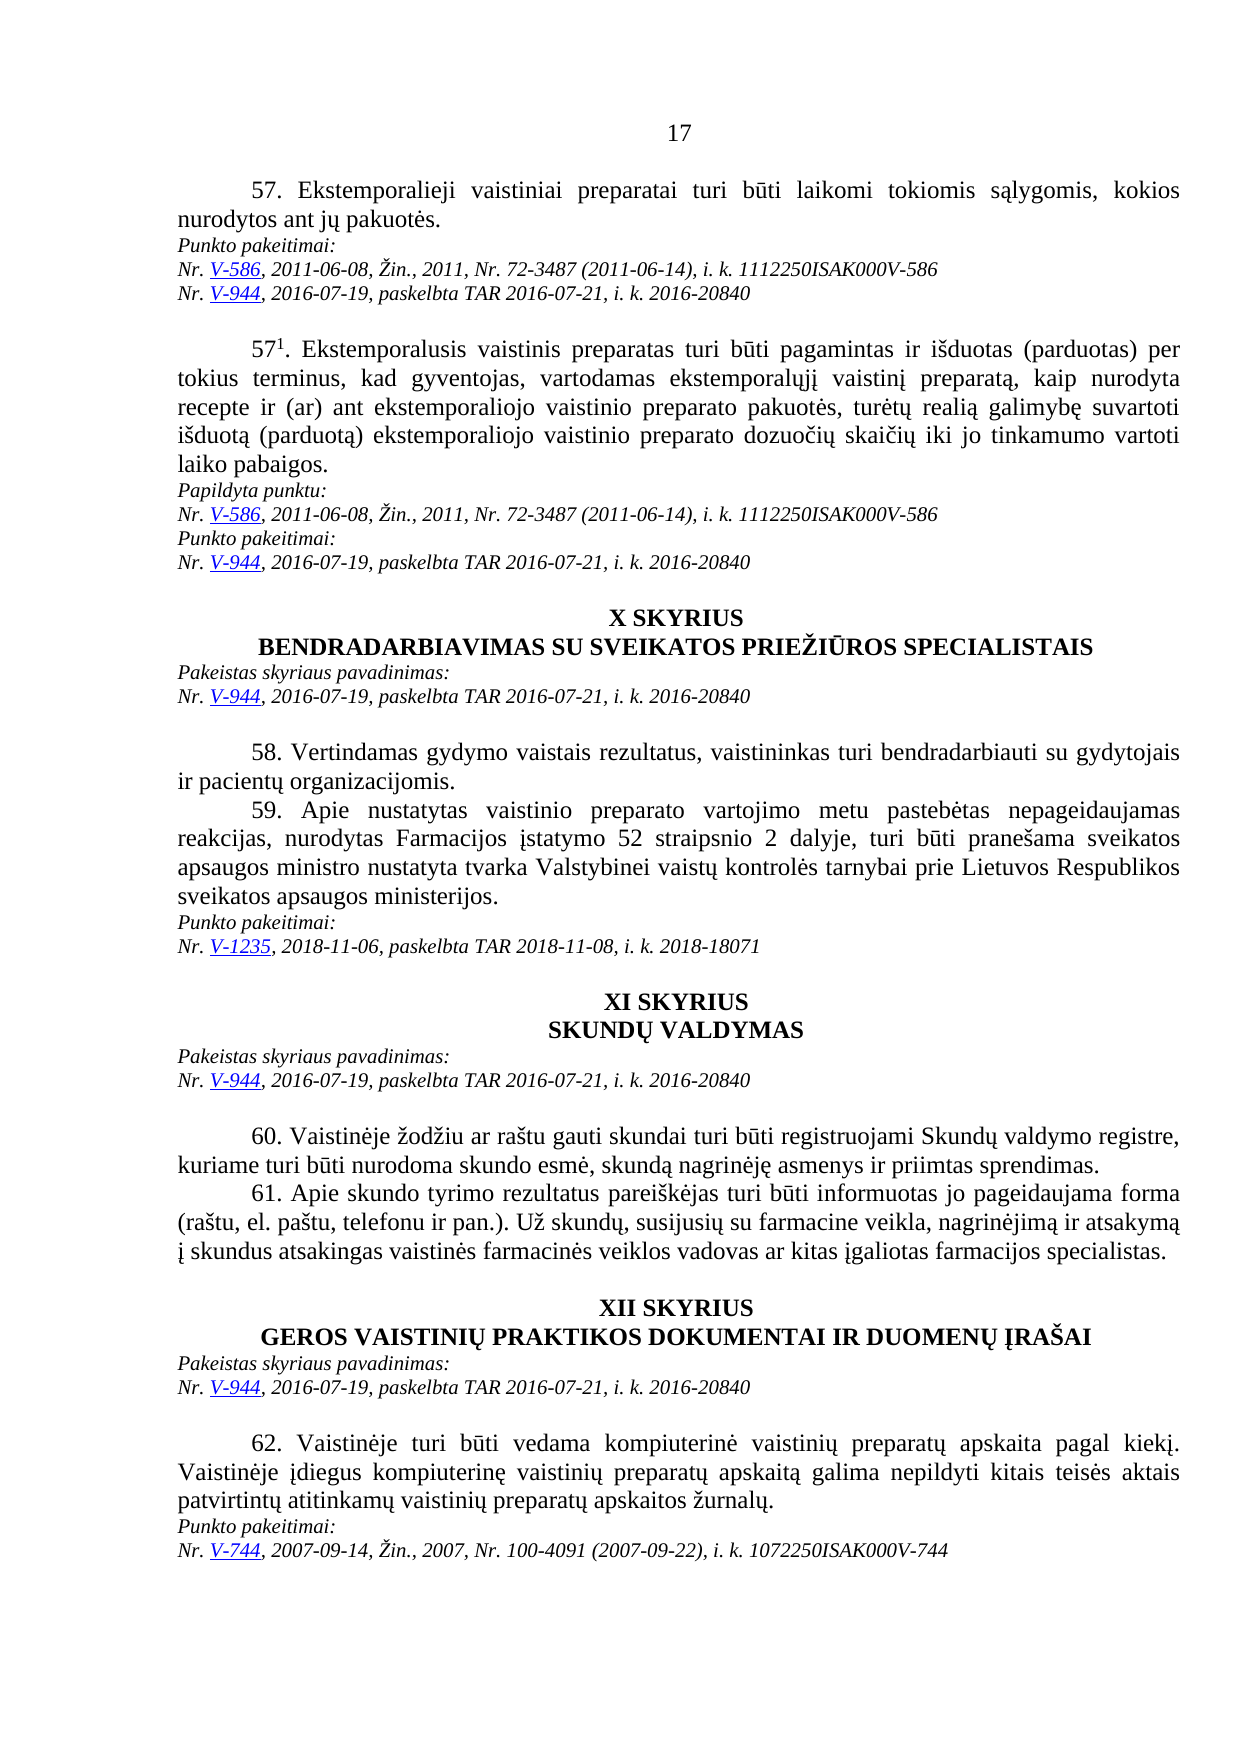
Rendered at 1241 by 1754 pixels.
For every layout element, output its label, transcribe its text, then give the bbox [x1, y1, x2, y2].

text Pakeistas skyriaus pavadinimas: [177, 660, 1181, 684]
text 57. Ekstemporalieji vaistiniai preparatai turi būti laikomi tokiomis sąlygomis, kokios nurodytos ant jų pakuotės. [177, 176, 1181, 233]
text Pakeistas skyriaus pavadinimas: [177, 1351, 1181, 1375]
text Nr. V-944, 2016-07-19, paskelbta TAR 2016-07-21, i. k. 2016-20840 [177, 1375, 1181, 1399]
text Papildyta punktu: [177, 478, 1181, 502]
text Nr. V-1235, 2018-11-06, paskelbta TAR 2018-11-08, i. k. 2018-18071 [177, 934, 1181, 958]
text Punkto pakeitimai: [177, 1514, 1181, 1538]
text 571. Ekstemporalusis vaistinis preparatas turi būti pagamintas ir išduotas (parduotas) per tokius terminus, kad gyventojas, vartodamas ekstemporalųjį vaistinį preparatą, kaip nurodyta recepte ir (ar) ant ekstemporaliojo vaistinio preparato pakuotės, turėtų realią galimybę suvartoti išduotą (parduotą) ekstemporaliojo vaistinio preparato dozuočių skaičių iki jo tinkamumo vartoti laiko pabaigos. [177, 334, 1181, 478]
text X SKYRIUS BENDRADARBIAVIMAS SU SVEIKATOS PRIEŽIŪROS SPECIALISTAIS [177, 603, 1181, 660]
text Pakeistas skyriaus pavadinimas: [177, 1044, 1181, 1068]
text 62. Vaistinėje turi būti vedama kompiuterinė vaistinių preparatų apskaita pagal kiekį. Vaistinėje įdiegus kompiuterinę vaistinių preparatų apskaitą galima nepildyti kitais teisės aktais patvirtintų atitinkamų vaistinių preparatų apskaitos žurnalų. [177, 1428, 1181, 1514]
text Nr. V-944, 2016-07-19, paskelbta TAR 2016-07-21, i. k. 2016-20840 [177, 281, 1181, 305]
text XI SKYRIUS SKUNDŲ VALDYMAS [177, 987, 1181, 1044]
text Punkto pakeitimai: [177, 233, 1181, 257]
text 60. Vaistinėje žodžiu ar raštu gauti skundai turi būti registruojami Skundų valdymo registre, kuriame turi būti nurodoma skundo esmė, skundą nagrinėję asmenys ir priimtas sprendimas. [177, 1121, 1181, 1178]
text Nr. V-944, 2016-07-19, paskelbta TAR 2016-07-21, i. k. 2016-20840 [177, 1068, 1181, 1092]
text 61. Apie skundo tyrimo rezultatus pareiškėjas turi būti informuotas jo pageidaujama forma (raštu, el. paštu, telefonu ir pan.). Už skundų, susijusių su farmacine veikla, nagrinėjimą ir atsakymą į skundus atsakingas vaistinės farmacinės veiklos vadovas ar kitas įgaliotas farmacijos specialistas. [177, 1178, 1181, 1265]
text 58. Vertindamas gydymo vaistais rezultatus, vaistininkas turi bendradarbiauti su gydytojais ir pacientų organizacijomis. [177, 737, 1181, 795]
text 59. Apie nustatytas vaistinio preparato vartojimo metu pastebėtas nepageidaujamas reakcijas, nurodytas Farmacijos įstatymo 52 straipsnio 2 dalyje, turi būti pranešama sveikatos apsaugos ministro nustatyta tvarka Valstybinei vaistų kontrolės tarnybai prie Lietuvos Respublikos sveikatos apsaugos ministerijos. [177, 795, 1181, 910]
text XII SKYRIUS GEROS VAISTINIŲ PRAKTIKOS DOKUMENTAI IR DUOMENŲ ĮRAŠAI [177, 1293, 1181, 1351]
text Nr. V-944, 2016-07-19, paskelbta TAR 2016-07-21, i. k. 2016-20840 [177, 684, 1181, 708]
text Punkto pakeitimai: [177, 910, 1181, 934]
text Nr. V-586, 2011-06-08, Žin., 2011, Nr. 72-3487 (2011-06-14), i. k. 1112250ISAK000V-586 [177, 502, 1181, 526]
text Nr. V-586, 2011-06-08, Žin., 2011, Nr. 72-3487 (2011-06-14), i. k. 1112250ISAK000V-586 [177, 257, 1181, 281]
text Nr. V-744, 2007-09-14, Žin., 2007, Nr. 100-4091 (2007-09-22), i. k. 1072250ISAK000V-744 [177, 1538, 1181, 1562]
text Nr. V-944, 2016-07-19, paskelbta TAR 2016-07-21, i. k. 2016-20840 [177, 550, 1181, 574]
text Punkto pakeitimai: [177, 526, 1181, 550]
